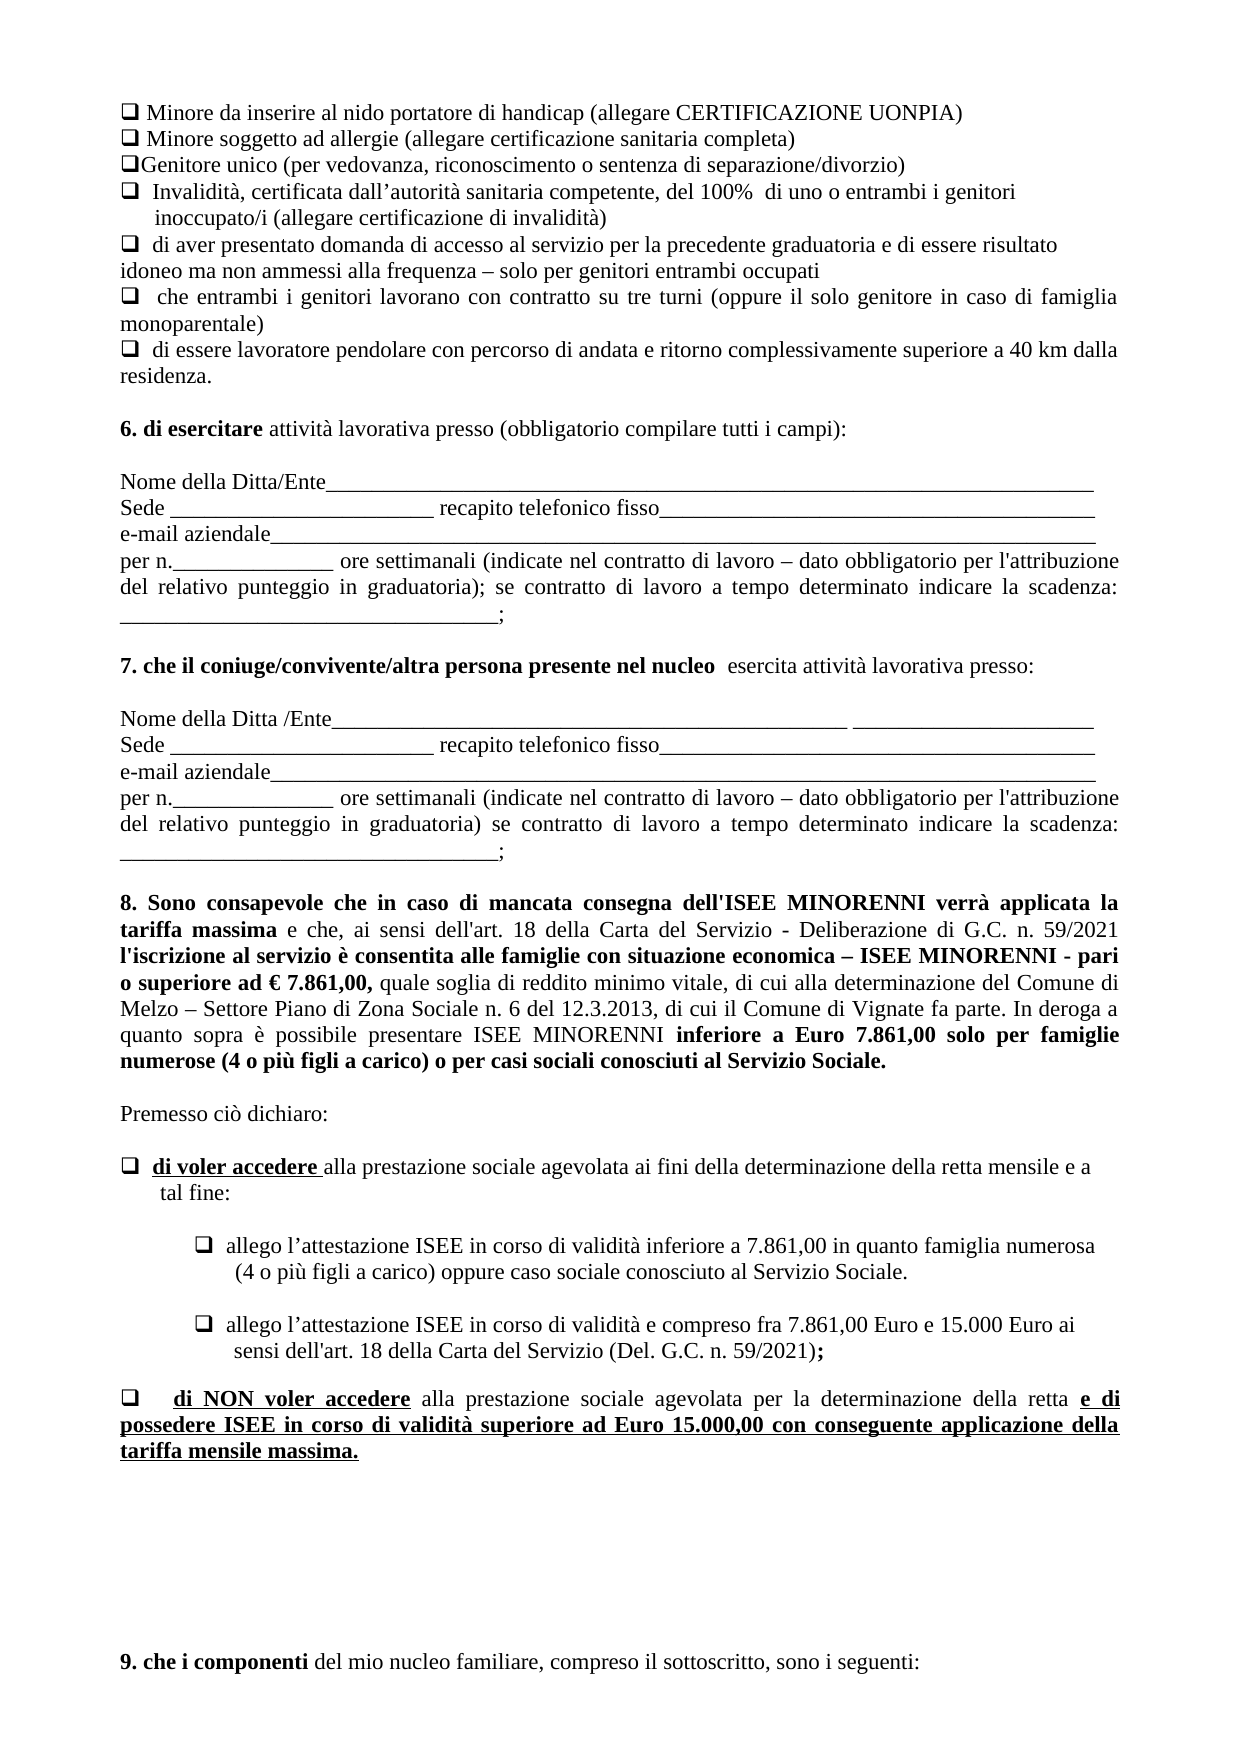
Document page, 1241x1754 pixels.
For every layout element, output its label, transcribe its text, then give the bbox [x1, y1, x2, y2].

text per n.______________ ore settimanali (indicate nel contratto di lavoro – dato obbligatorio per l'attribuzione del relativo punteggio in graduatoria) se contratto di lavoro a tempo determinato indicare la scadenza: _________________________________; [120, 784, 1120, 863]
text  che entrambi i genitori lavorano con contratto su tre turni (oppure il solo genitore in caso di famiglia monoparentale) [120, 283, 1120, 336]
text 9. che i componenti del mio nucleo familiare, compreso il sottoscritto, sono i seguenti: [120, 1648, 1120, 1674]
text  di aver presentato domanda di accesso al servizio per la precedente graduatoria e di essere risultato idoneo ma non ammessi alla frequenza – solo per genitori entrambi occupati [120, 231, 1120, 283]
text  di essere lavoratore pendolare con percorso di andata e ritorno complessivamente superiore a 40 km dalla residenza. [120, 336, 1120, 389]
text e-mail aziendale________________________________________________________________________ [120, 758, 1120, 784]
text Premesso ciò dichiaro: [120, 1100, 1120, 1127]
text  di NON voler accedere alla prestazione sociale agevolata per la determinazione della retta e di possedere ISEE in corso di validità superiore ad Euro 15.000,00 con conseguente applicazione della [120, 1385, 1120, 1434]
text  Minore soggetto ad allergie (allegare certificazione sanitaria completa) [120, 125, 1120, 152]
text Genitore unico (per vedovanza, riconoscimento o sentenza di separazione/divorzio) [120, 152, 1120, 178]
text sensi dell'art. 18 della Carta del Servizio (Del. G.C. n. 59/2021); [194, 1337, 1120, 1364]
text  Invalidità, certificata dall’autorità sanitaria competente, del 100% di uno o entrambi i genitori [120, 178, 1120, 204]
text Sede _______________________ recapito telefonico fisso______________________________________ [120, 731, 1120, 758]
text  Minore da inserire al nido portatore di handicap (allegare CERTIFICAZIONE UONPIA) [120, 99, 1120, 125]
text per n.______________ ore settimanali (indicate nel contratto di lavoro – dato obbligatorio per l'attribuzione del relativo punteggio in graduatoria); se contratto di lavoro a tempo determinato indicare la scadenza: _________________________________; [120, 547, 1120, 626]
text inoccupato/i (allegare certificazione di invalidità) [120, 204, 1120, 231]
text (4 o più figli a carico) oppure caso sociale conosciuto al Servizio Sociale. [120, 1258, 1120, 1285]
text allego l’attestazione ISEE in corso di validità inferiore a 7.861,00 in quanto famiglia numerosa [120, 1232, 1120, 1258]
text tal fine: [120, 1179, 1120, 1206]
text 7. che il coniuge/convivente/altra persona presente nel nucleo esercita attività lavorativa presso: [120, 652, 1120, 679]
text Nome della Ditta/Ente___________________________________________________________________ [120, 468, 1120, 494]
text e-mail aziendale________________________________________________________________________ [120, 521, 1120, 547]
text 6. di esercitare attività lavorativa presso (obbligatorio compilare tutti i campi): [120, 415, 1120, 441]
text tariffa mensile massima. [120, 1435, 1120, 1464]
text di voler accedere alla prestazione sociale agevolata ai fini della determinazione della retta mensile e a [120, 1153, 1120, 1179]
text Sede _______________________ recapito telefonico fisso______________________________________ [120, 494, 1120, 521]
text 8. Sono consapevole che in caso di mancata consegna dell'ISEE MINORENNI verrà applicata la tariffa massima e che, ai sensi dell'art. 18 della Carta del Servizio - Deliberazione di G.C. n. 59/2021 l'iscrizione al servizio è consentita alle famiglie con situazione economica – ISEE MINORENNI - pari o superiore ad € 7.861,00, quale soglia di reddito minimo vitale, di cui alla determinazione del Comune di Melzo – Settore Piano di Zona Sociale n. 6 del 12.3.2013, di cui il Comune di Vignate fa parte. In deroga a quanto sopra è possibile presentare ISEE MINORENNI inferiore a Euro 7.861,00 solo per famiglie numerose (4 o più figli a carico) o per casi sociali conosciuti al Servizio Sociale. [120, 889, 1120, 1074]
text allego l’attestazione ISEE in corso di validità e compreso fra 7.861,00 Euro e 15.000 Euro ai [120, 1311, 1120, 1337]
text Nome della Ditta /Ente_____________________________________________ _____________________ [120, 705, 1120, 731]
text  [120, 1364, 1120, 1385]
